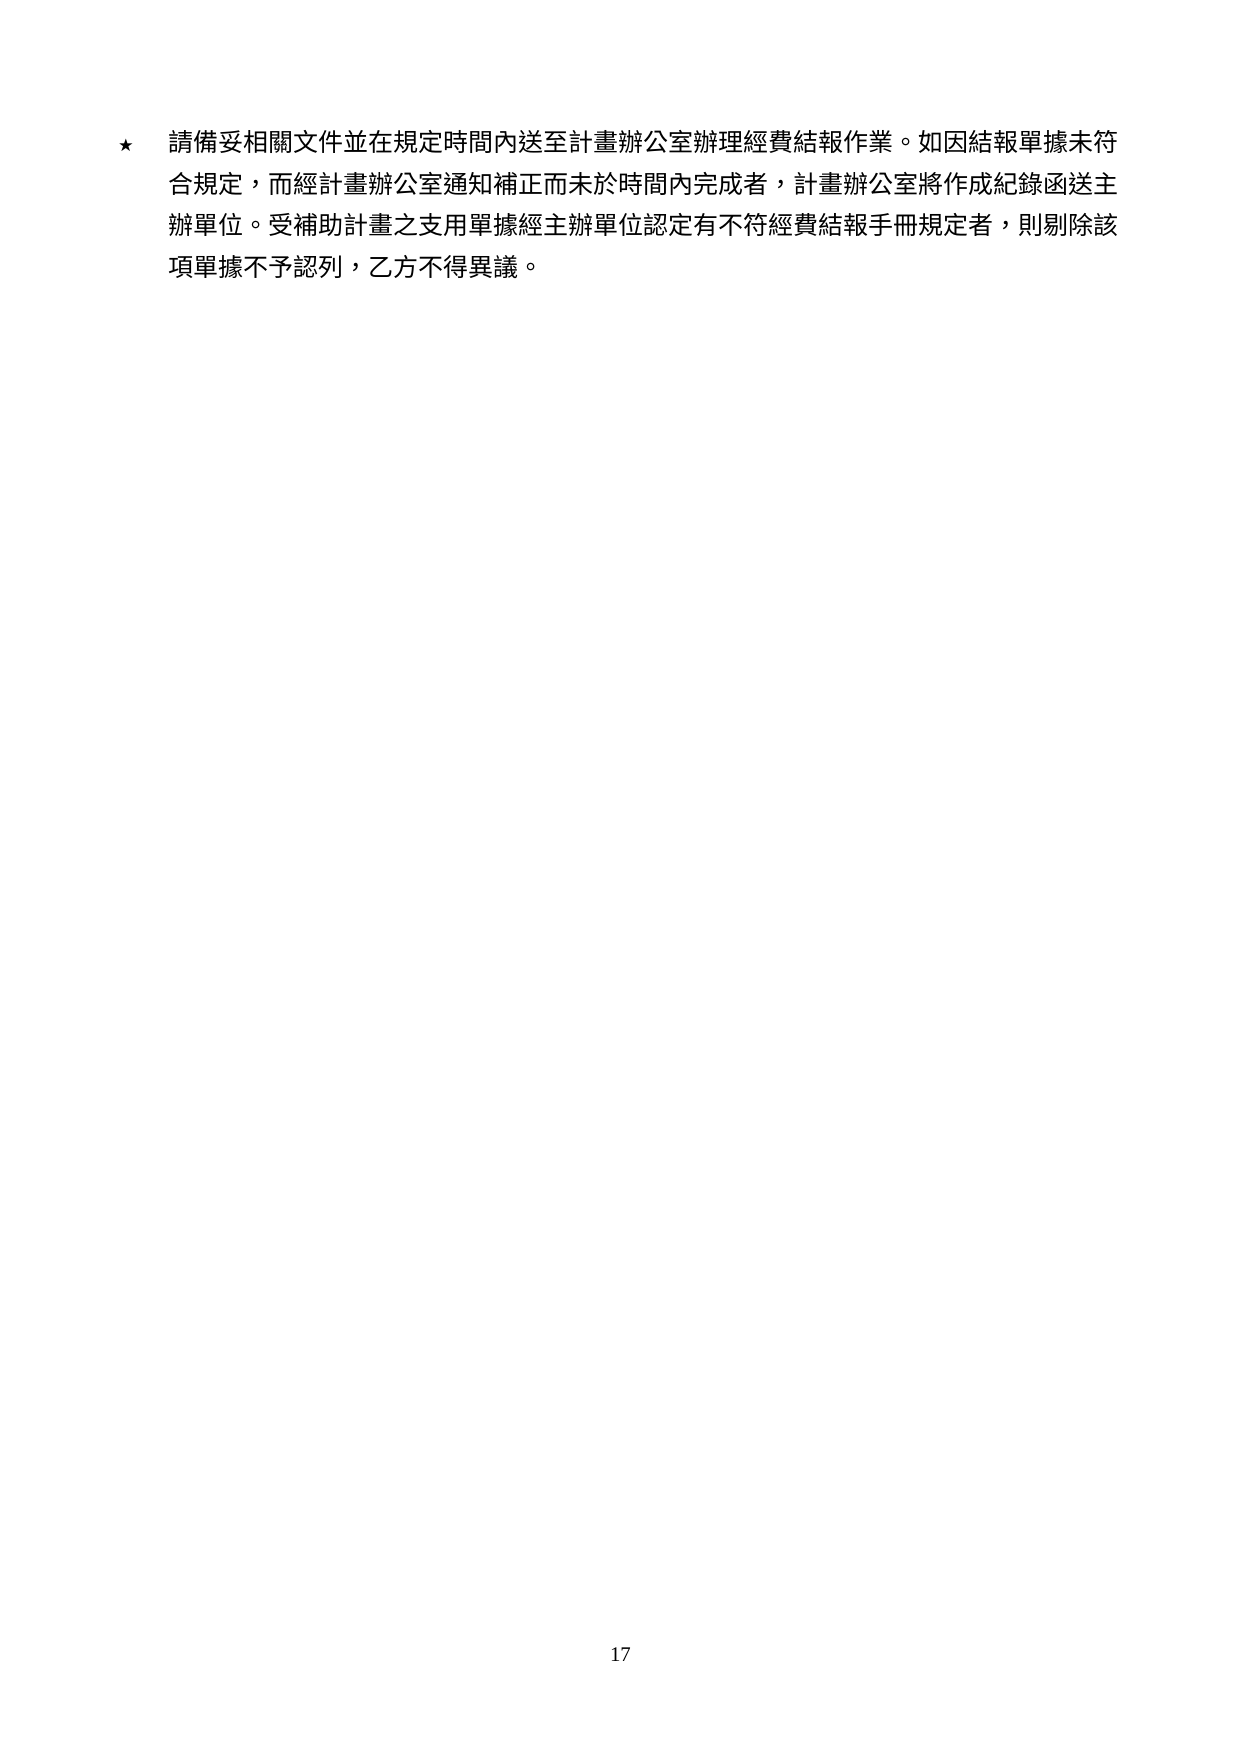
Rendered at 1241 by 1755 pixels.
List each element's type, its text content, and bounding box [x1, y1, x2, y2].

list 請備妥相關文件並在規定時間內送至計畫辦公室辦理經費結報作業。如因結報單據未符合規定，而經計畫辦公室通知補正而未於時間內完成者，計畫辦公室將作成紀錄函送主辦單位。受補助計畫之支用單據經主辦單位認定有不符經費結報手冊規定者，則剔除該項單據不予認列，乙方不得異議。 [118, 118, 1122, 285]
